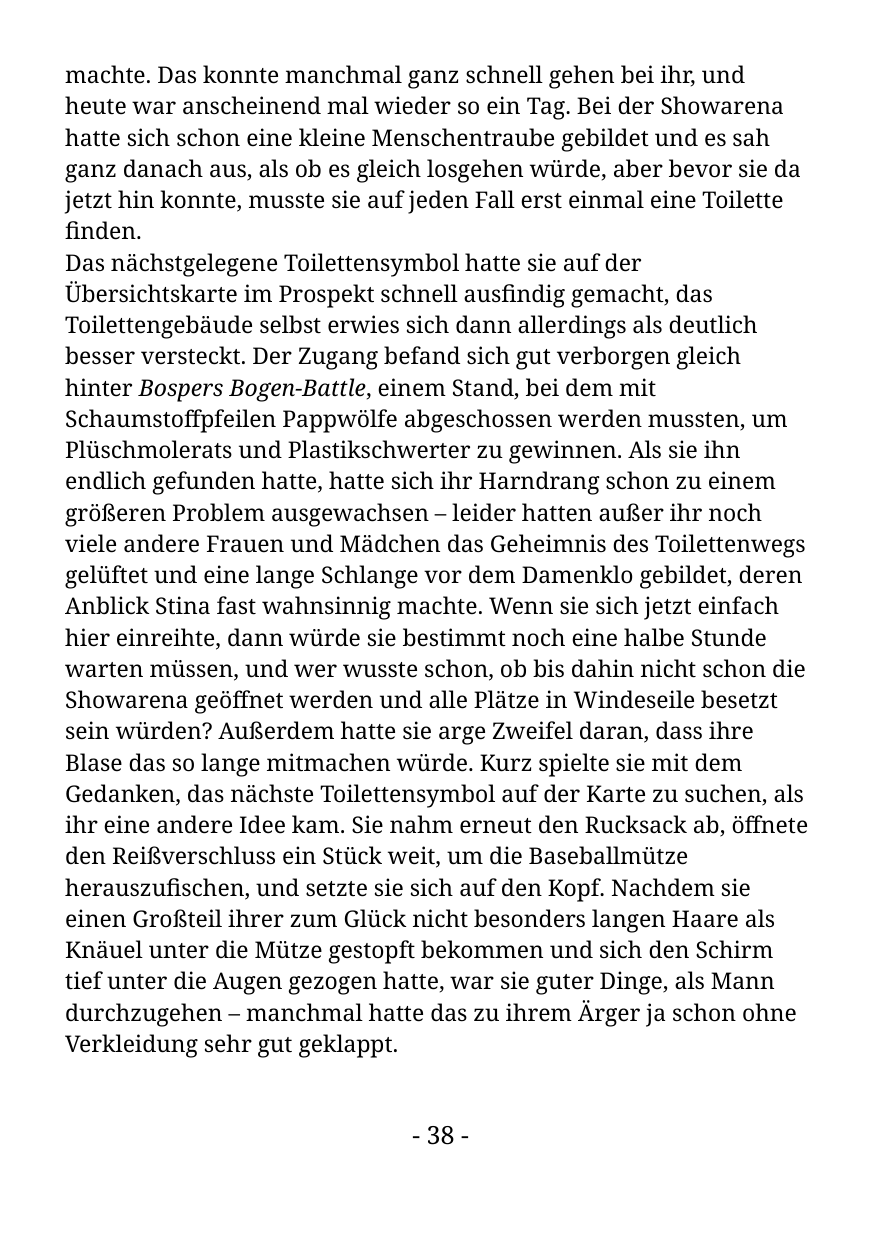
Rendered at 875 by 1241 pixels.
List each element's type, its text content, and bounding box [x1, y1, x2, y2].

text machte. Das konnte manchmal ganz schnell gehen bei ihr, und heute war anscheinend mal wieder so ein Tag. Bei der Showarena hatte sich schon eine kleine Menschentraube gebildet und es sah ganz danach aus, als ob es gleich losgehen würde, aber bevor sie da jetzt hin konnte, musste sie auf jeden Fall erst einmal eine Toilette finden. Das nächstgelegene Toilettensymbol hatte sie auf der Übersichtskarte im Prospekt schnell ausfindig gemacht, das Toilettengebäude selbst erwies sich dann allerdings als deutlich besser versteckt. Der Zugang befand sich gut verborgen gleich hinter Bospers Bogen-Battle, einem Stand, bei dem mit Schaumstoffpfeilen Pappwölfe abgeschossen werden mussten, um Plüschmolerats und Plastikschwerter zu gewinnen. Als sie ihn endlich gefunden hatte, hatte sich ihr Harndrang schon zu einem größeren Problem ausgewachsen – leider hatten außer ihr noch viele andere Frauen und Mädchen das Geheimnis des Toilettenwegs gelüftet und eine lange Schlange vor dem Damenklo gebildet, deren Anblick Stina fast wahnsinnig machte. Wenn sie sich jetzt einfach hier einreihte, dann würde sie bestimmt noch eine halbe Stunde warten müssen, und wer wusste schon, ob bis dahin nicht schon die Showarena geöffnet werden und alle Plätze in Windeseile besetzt sein würden? Außerdem hatte sie arge Zweifel daran, dass ihre Blase das so lange mitmachen würde. Kurz spielte sie mit dem Gedanken, das nächste Toilettensymbol auf der Karte zu suchen, als ihr eine andere Idee kam. Sie nahm erneut den Rucksack ab, öffnete den Reißverschluss ein Stück weit, um die Baseballmütze herauszufischen, und setzte sie sich auf den Kopf. Nachdem sie einen Großteil ihrer zum Glück nicht besonders langen Haare als Knäuel unter die Mütze gestopft bekommen und sich den Schirm tief unter die Augen gezogen hatte, war sie guter Dinge, als Mann durchzugehen – manchmal hatte das zu ihrem Ärger ja schon ohne Verkleidung sehr gut geklappt. [65, 59, 809, 1059]
